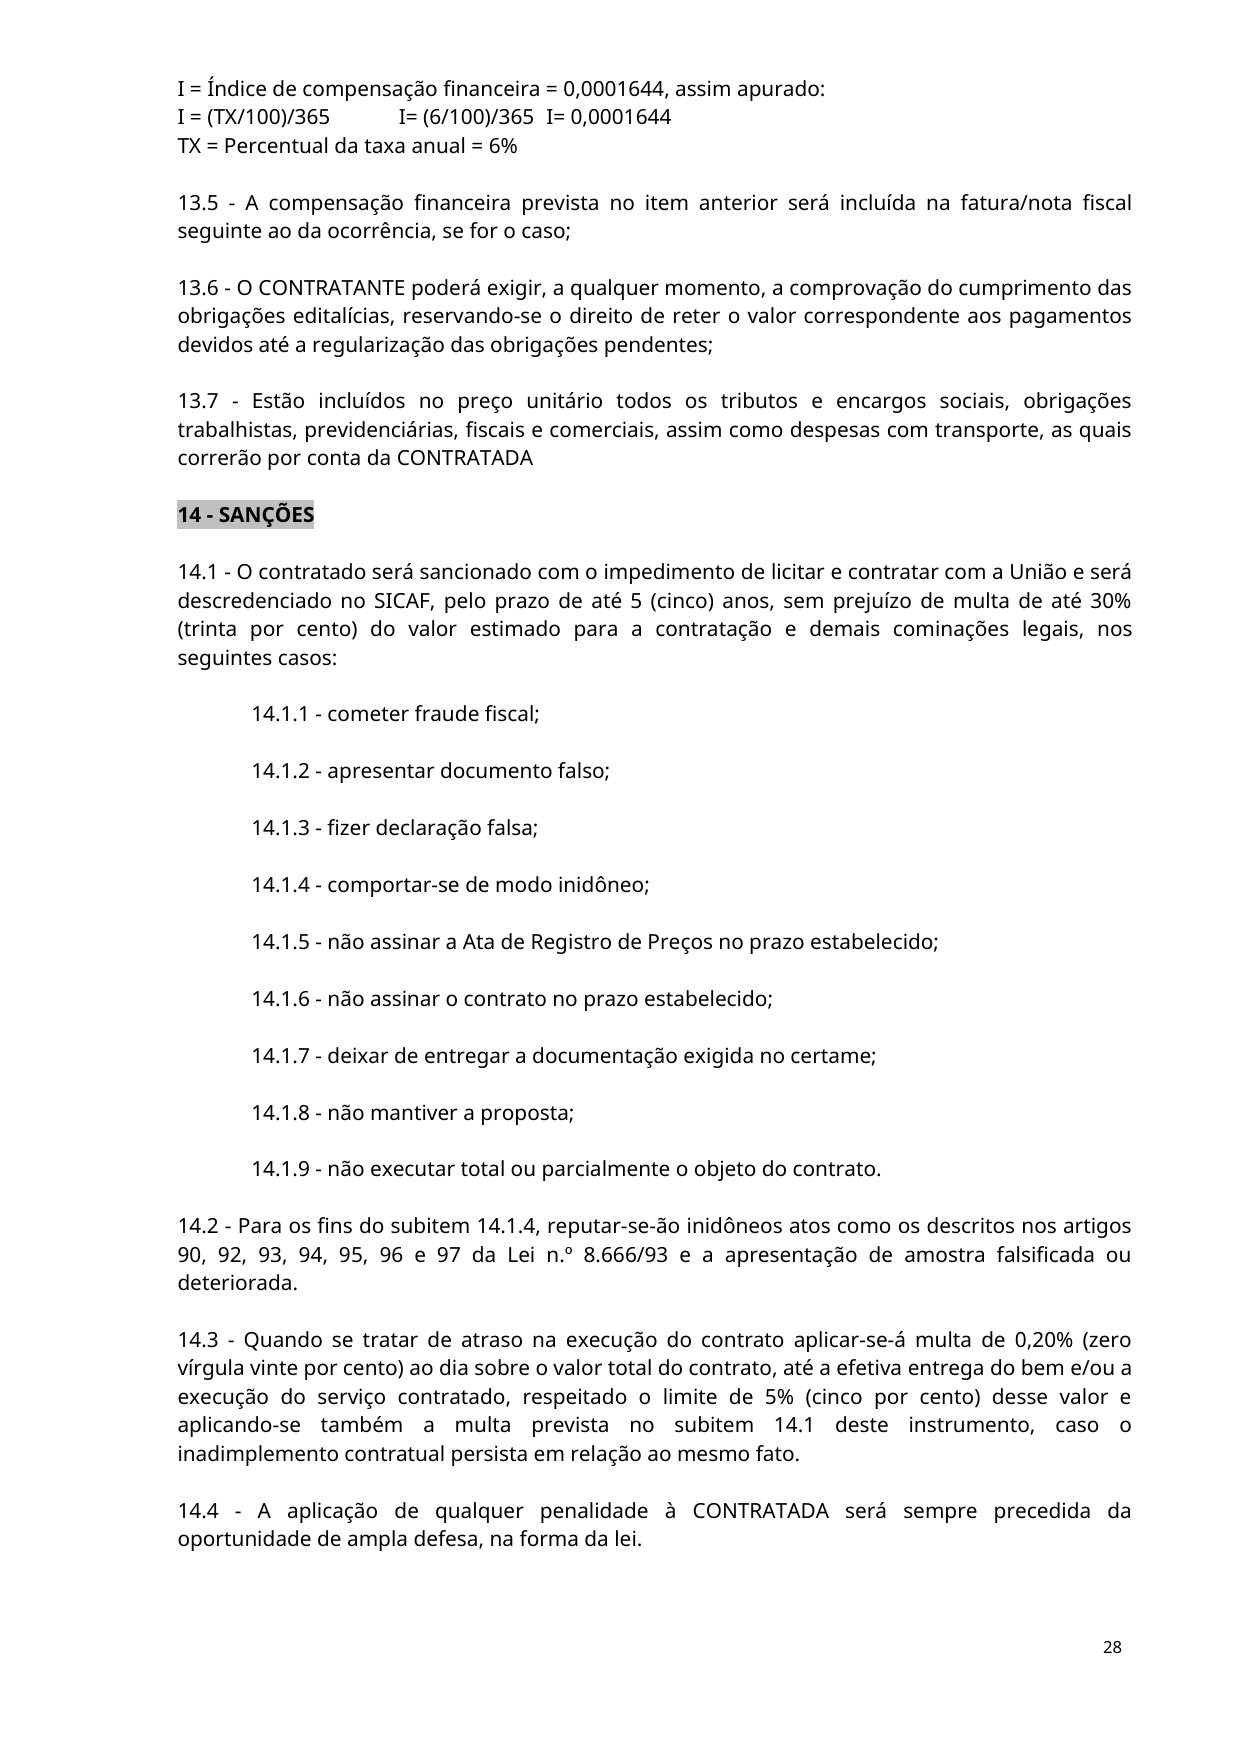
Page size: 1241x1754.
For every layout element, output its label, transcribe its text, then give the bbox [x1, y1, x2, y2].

text I = (TX/100)/365 I= (6/100)/365 I= 0,0001644 [177, 102, 1133, 131]
text 14.3 - Quando se tratar de atraso na execução do contrato aplicar-se-á multa de 0,20% (zero vírgula vinte por cento) ao dia sobre o valor total do contrato, até a efetiva entrega do bem e/ou a execução do serviço contratado, respeitado o limite de 5% (cinco por cento) desse valor e aplicando-se também a multa prevista no subitem 14.1 deste instrumento, caso o inadimplemento contratual persista em relação ao mesmo fato. [177, 1325, 1133, 1467]
text 14.2 - Para os fins do subitem 14.1.4, reputar-se-ão inidôneos atos como os descritos nos artigos 90, 92, 93, 94, 95, 96 e 97 da Lei n.º 8.666/93 e a apresentação de amostra falsificada ou deteriorada. [177, 1211, 1133, 1297]
text 13.7 - Estão incluídos no preço unitário todos os tributos e encargos sociais, obrigações trabalhistas, previdenciárias, fiscais e comerciais, assim como despesas com transporte, as quais correrão por conta da CONTRATADA [177, 387, 1133, 472]
text 14.1.9 - não executar total ou parcialmente o objeto do contrato. [251, 1154, 1133, 1183]
text 14.1.6 - não assinar o contrato no prazo estabelecido; [251, 984, 1133, 1012]
text 13.5 - A compensação financeira prevista no item anterior será incluída na fatura/nota fiscal seguinte ao da ocorrência, se for o caso; [177, 188, 1133, 244]
text 14.1.3 - fizer declaração falsa; [251, 813, 1133, 842]
text TX = Percentual da taxa anual = 6% [177, 131, 1133, 159]
text 14.1.8 - não mantiver a proposta; [251, 1098, 1133, 1126]
text 14.1.4 - comportar-se de modo inidôneo; [251, 870, 1133, 898]
text 14.1.2 - apresentar documento falso; [251, 756, 1133, 785]
text I = Índice de compensação financeira = 0,0001644, assim apurado: [177, 74, 1133, 102]
text 14.1 - O contratado será sancionado com o impedimento de licitar e contratar com a União e será descredenciado no SICAF, pelo prazo de até 5 (cinco) anos, sem prejuízo de multa de até 30% (trinta por cento) do valor estimado para a contratação e demais cominações legais, nos seguintes casos: [177, 557, 1133, 671]
text 14.1.1 - cometer fraude fiscal; [251, 699, 1133, 728]
text 14.4 - A aplicação de qualquer penalidade à CONTRATADA será sempre precedida da oportunidade de ampla defesa, na forma da lei. [177, 1496, 1133, 1553]
text 14.1.5 - não assinar a Ata de Registro de Preços no prazo estabelecido; [251, 927, 1133, 955]
text 14.1.7 - deixar de entregar a documentação exigida no certame; [251, 1041, 1133, 1069]
text 13.6 - O CONTRATANTE poderá exigir, a qualquer momento, a comprovação do cumprimento das obrigações editalícias, reservando-se o direito de reter o valor correspondente aos pagamentos devidos até a regularização das obrigações pendentes; [177, 273, 1133, 358]
text 14 - SANÇÕES [177, 500, 1133, 529]
